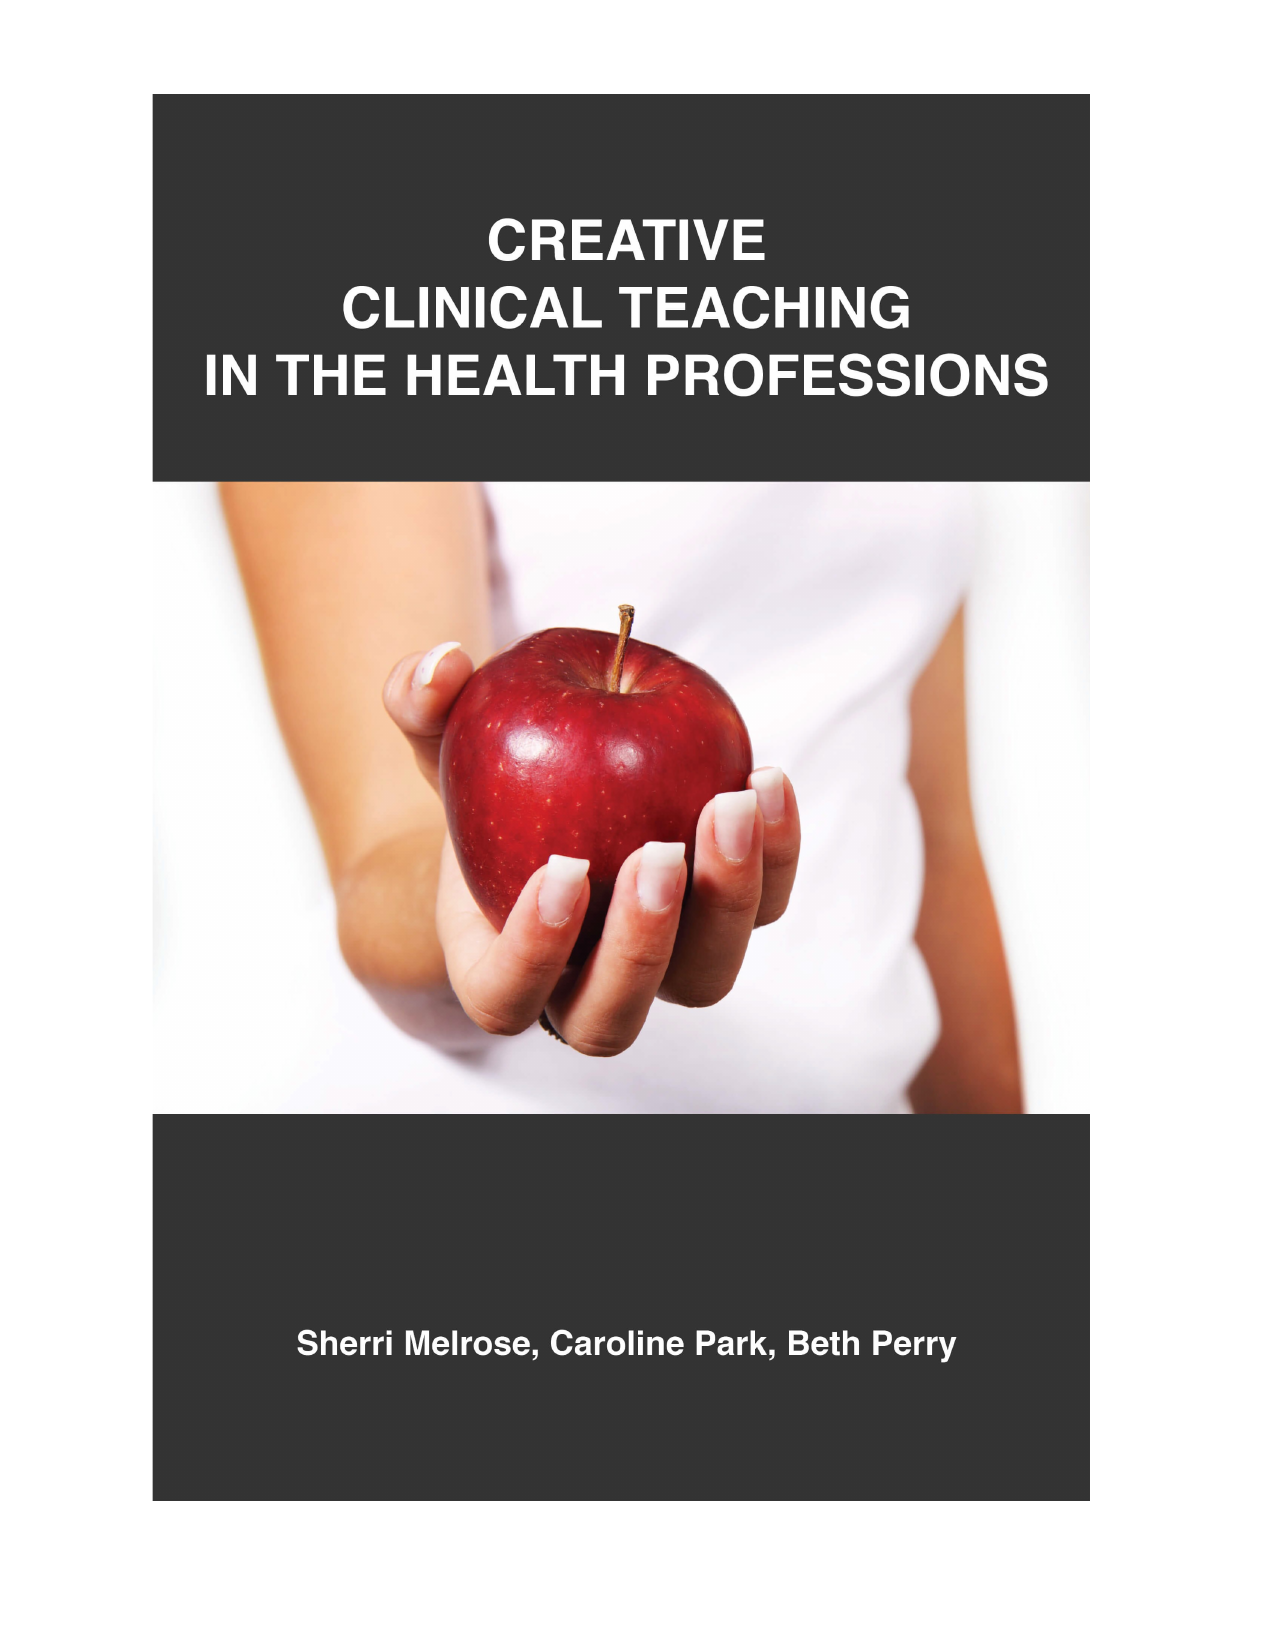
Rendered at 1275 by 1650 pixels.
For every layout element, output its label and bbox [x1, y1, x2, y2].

picture [152, 94, 1090, 1501]
